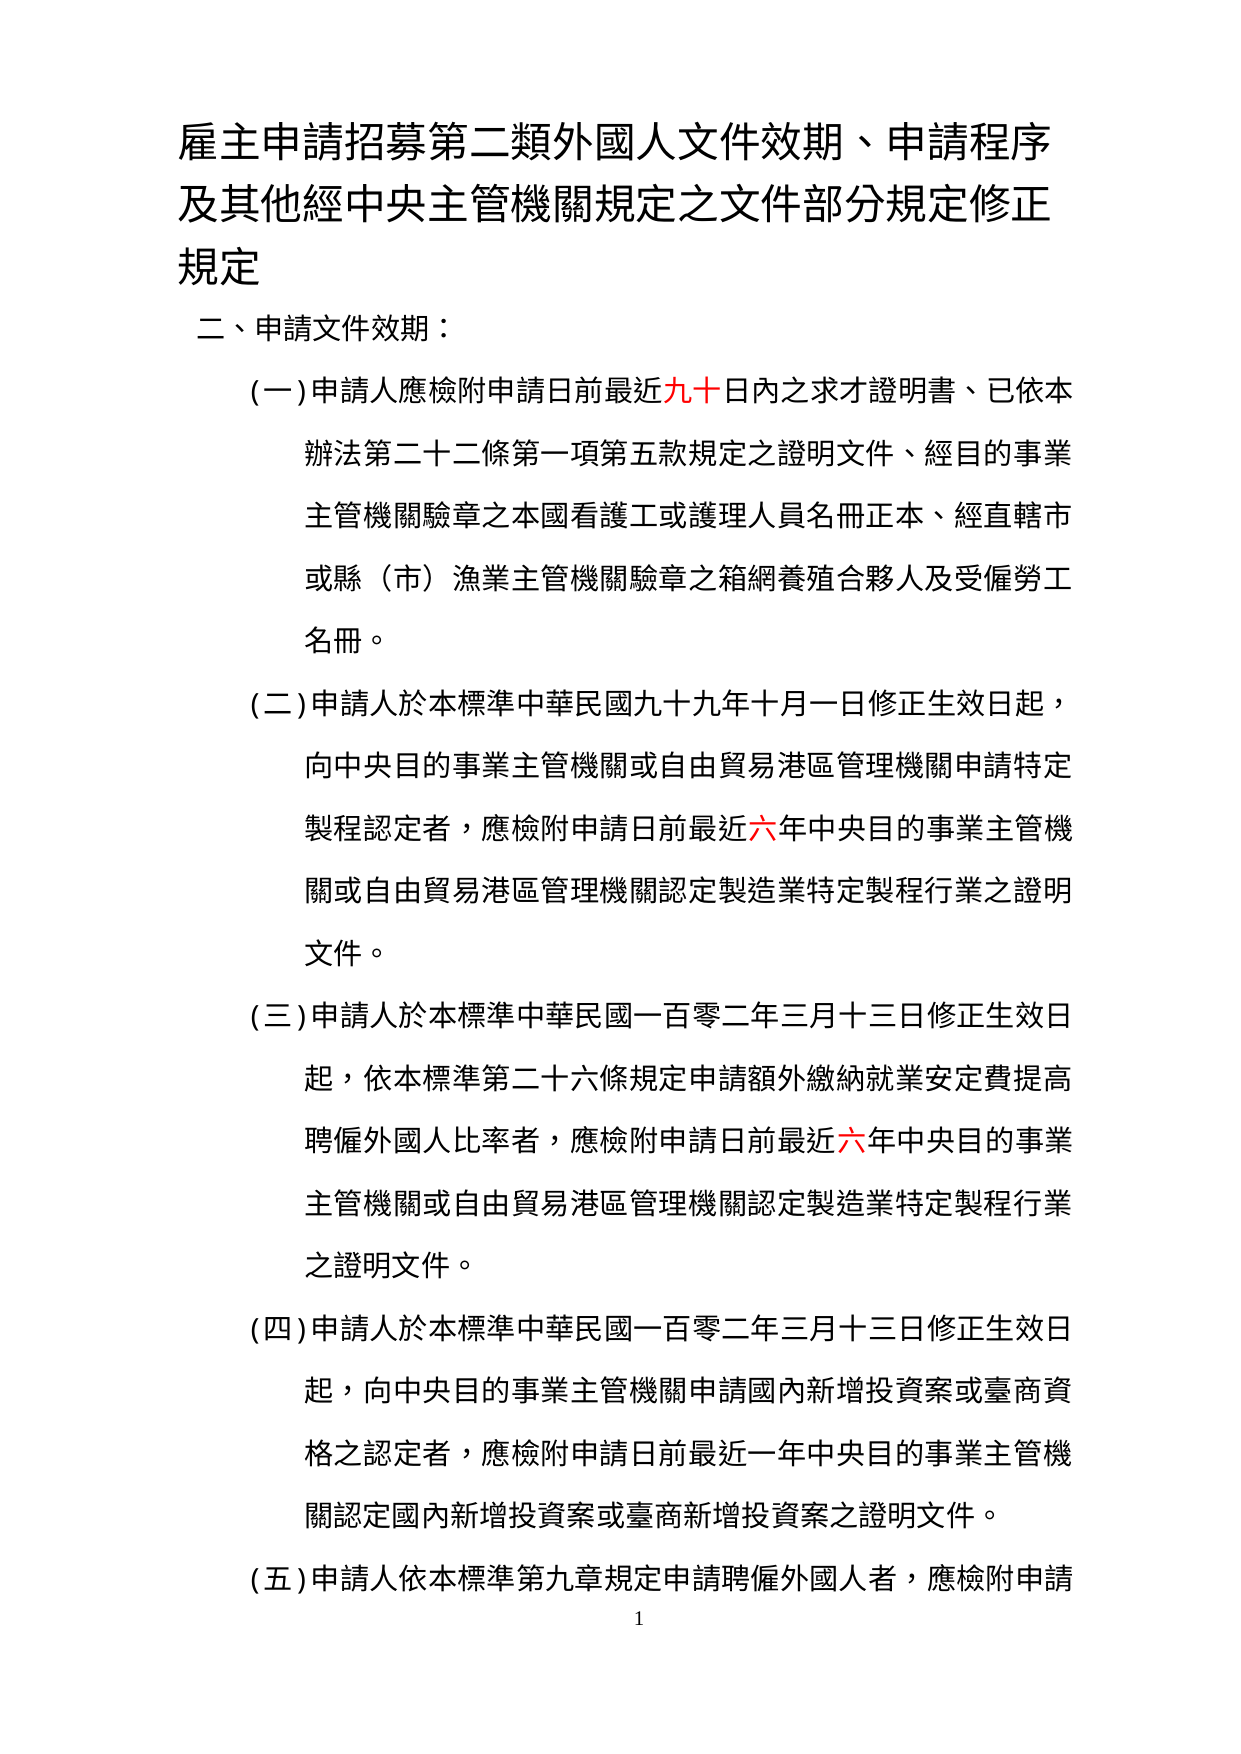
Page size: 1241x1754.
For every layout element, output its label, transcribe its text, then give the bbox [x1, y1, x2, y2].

text 雇主申請招募第二類外國人文件效期、申請程序及其他經中央主管機關規定之文件部分規定修正規定 [177, 97, 1092, 285]
table_header 二、申請文件效期： (一)申請人應檢附申請日前最近九十日內之求才證明書、已依本辦法第二十二條第一項第五款規定之證明文件、經目的事業主管機關驗章之本國看護工或護理人員名冊正本、經直轄市或縣（市）漁業主管機關驗章之箱網養殖合夥人及受僱勞工名冊。 (二)申請人於本標準中華民國九十九年十月一日修正生效日起，向中央目的事業主管機關或自由貿易港區管理機關申請特定製程認定者，應檢附申請日前最近六年中央目的事業主管機關或自由貿易港區管理機關認定製造業特定製程行業之證明文件。 (三)申請人於本標準中華民國一百零二年三月十三日修正生效日起，依本標準第二十六條規定申請額外繳納就業安定費提高聘僱外國人比率者，應檢附申請日前最近六年中央目的事業主管機關或自由貿易港區管理機關認定製造業特定製程行業之證明文件。 (四)申請人於本標準中華民國一百零二年三月十三日修正生效日起，向中央目的事業主管機關申請國內新增投資案或臺商資格之認定者，應檢附申請日前最近一年中央目的事業主管機關認定國內新增投資案或臺商新增投資案之證明文件。 (五)申請人依本標準第九章規定申請聘僱外國人者，應檢附申請 [185, 285, 1085, 1597]
